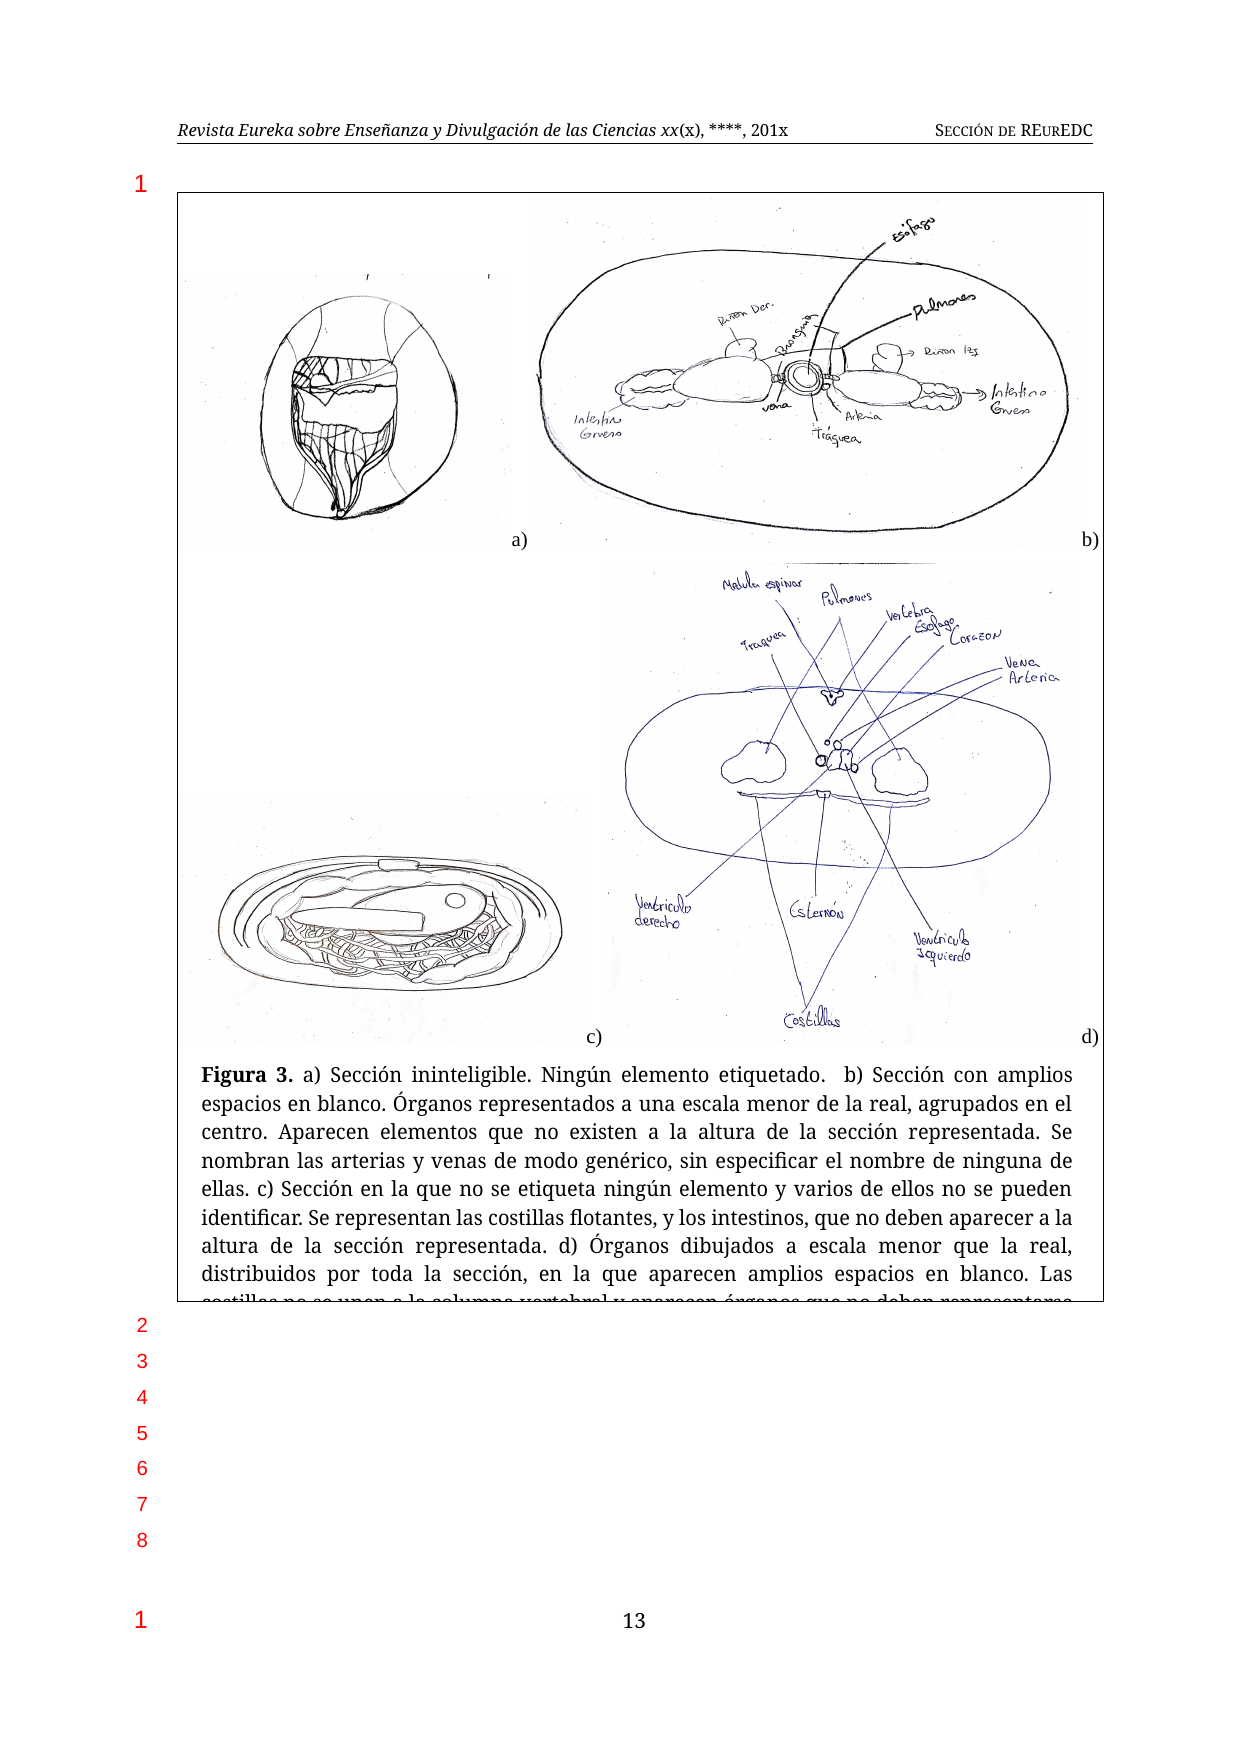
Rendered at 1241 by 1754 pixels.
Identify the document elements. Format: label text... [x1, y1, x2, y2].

picture [181, 274, 512, 547]
picture [607, 563, 1077, 1044]
picture [181, 796, 586, 1044]
text Figura 3. a) Sección ininteligible. Ningún elemento etiquetado. b) Sección con amplios espacios en blanco. Órganos representados a una escala menor de la real, agrupados en el centro. Aparecen elementos que no existen a la altura de la sección representada. Se nombran las arterias y venas de modo genérico, sin especificar el nombre de ninguna de ellas. c) Sección en la que no se etiqueta ningún elemento y varios de ellos no se pueden identificar. Se representan las costillas flotantes, y los intestinos, que no deben aparecer a la altura de la sección representada. d) Órganos dibujados a escala menor que la real, distribuidos por toda la sección, en la que aparecen amplios espacios en blanco. Las costillas no se unen a la columna vertebral y aparecen órganos que no deben representarse a nivel del pecho. [201, 1061, 1074, 1301]
text c) d) [178, 564, 1103, 1048]
picture [532, 193, 1082, 547]
text a) b) [178, 193, 1103, 551]
